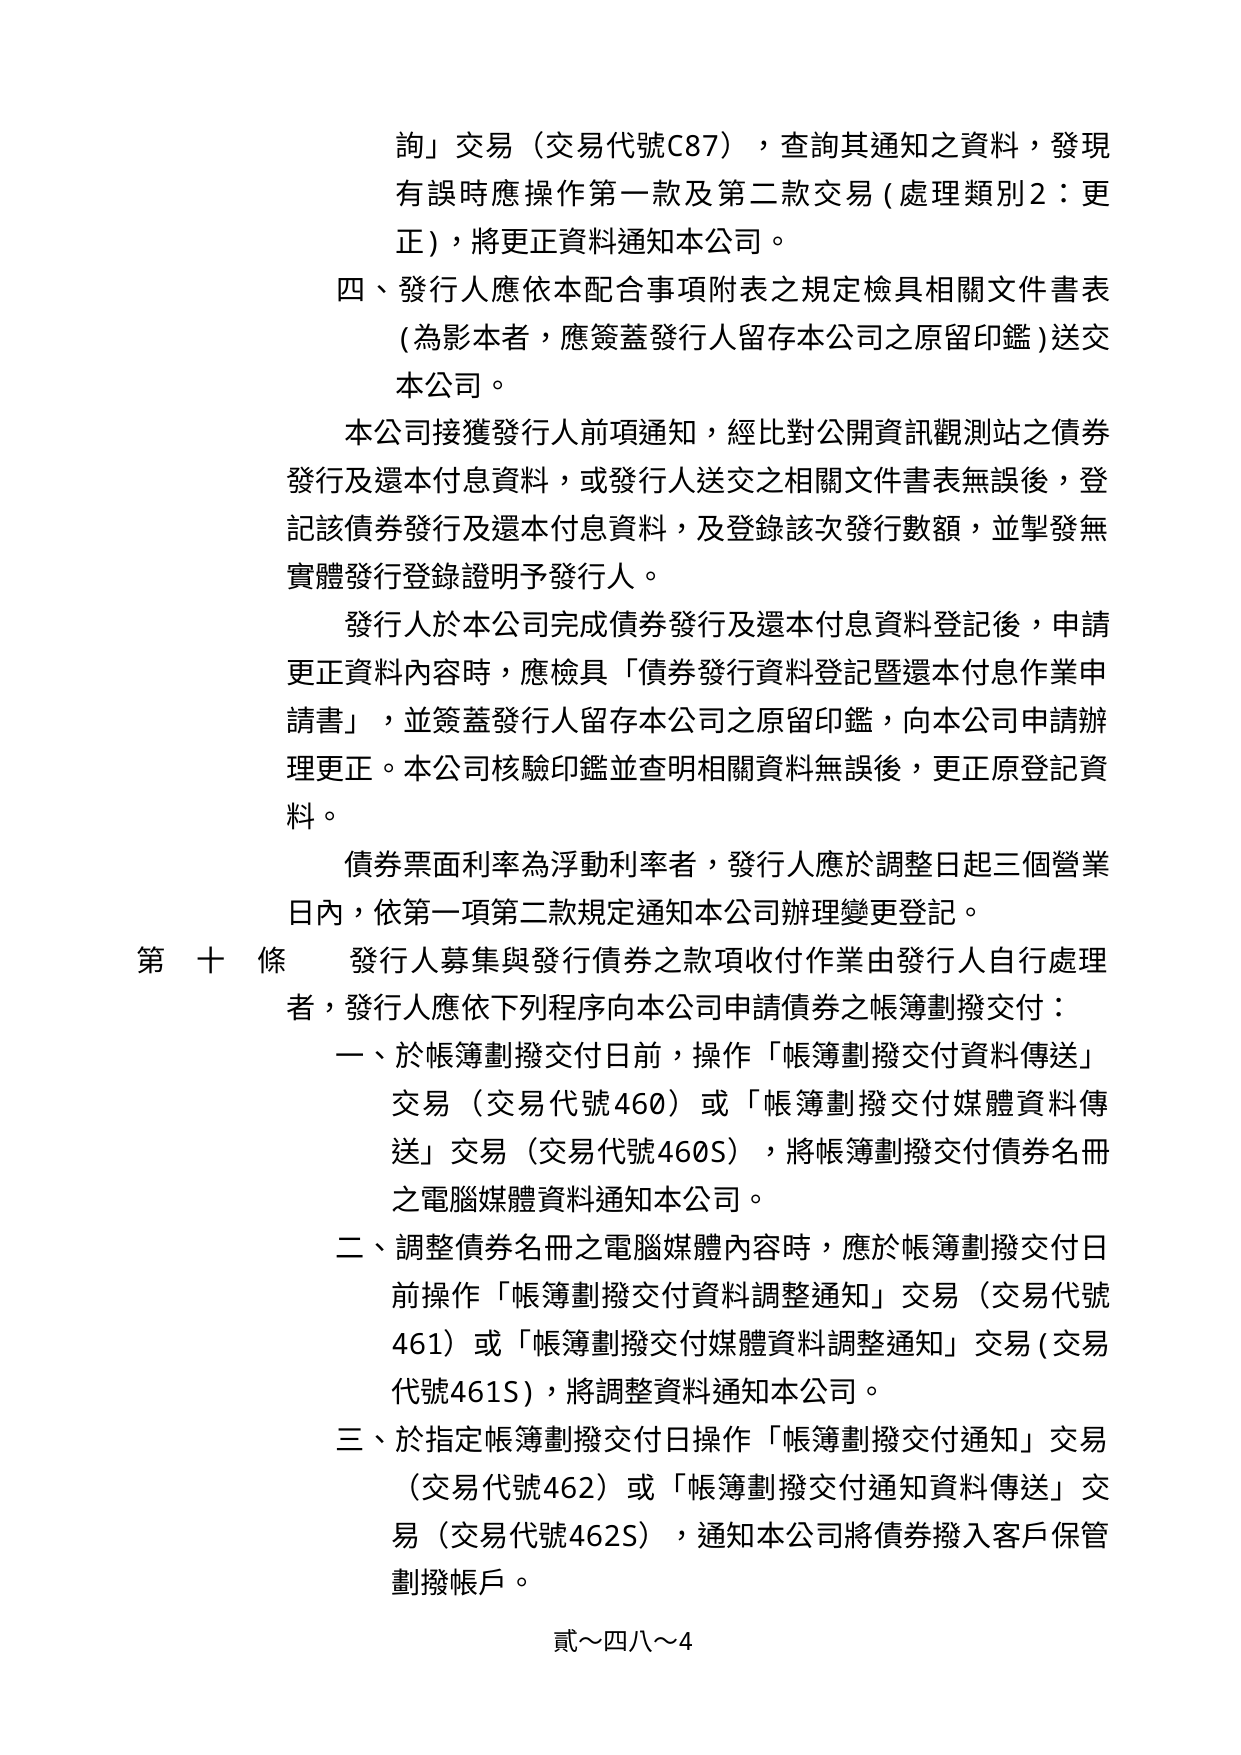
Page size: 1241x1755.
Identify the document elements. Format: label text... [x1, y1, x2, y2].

text 二、調整債券名冊之電腦媒體內容時，應於帳簿劃撥交付日前操作「帳簿劃撥交付資料調整通知」交易（交易代號461）或「帳簿劃撥交付媒體資料調整通知」交易(交易代號461S)，將調整資料通知本公司。 [336, 1220, 1110, 1412]
text 四、發行人應依本配合事項附表之規定檢具相關文件書表(為影本者，應簽蓋發行人留存本公司之原留印鑑)送交本公司。 [336, 262, 1110, 406]
text 發行人於本公司完成債券發行及還本付息資料登記後，申請更正資料內容時，應檢具「債券發行資料登記暨還本付息作業申請書」，並簽蓋發行人留存本公司之原留印鑑，向本公司申請辦理更正。本公司核驗印鑑並查明相關資料無誤後，更正原登記資料。 [286, 597, 1110, 837]
text 債券票面利率為浮動利率者，發行人應於調整日起三個營業日內，依第一項第二款規定通知本公司辦理變更登記。 [286, 837, 1110, 933]
text 三、於指定帳簿劃撥交付日操作「帳簿劃撥交付通知」交易（交易代號462）或「帳簿劃撥交付通知資料傳送」交易（交易代號462S），通知本公司將債券撥入客戶保管劃撥帳戶。 [336, 1412, 1110, 1603]
text 一、於帳簿劃撥交付日前，操作「帳簿劃撥交付資料傳送」交易（交易代號460）或「帳簿劃撥交付媒體資料傳送」交易（交易代號460S），將帳簿劃撥交付債券名冊之電腦媒體資料通知本公司。 [336, 1028, 1110, 1220]
text 本公司接獲發行人前項通知，經比對公開資訊觀測站之債券發行及還本付息資料，或發行人送交之相關文件書表無誤後，登記該債券發行及還本付息資料，及登錄該次發行數額，並掣發無實體發行登錄證明予發行人。 [286, 406, 1110, 597]
text 第 十 條 發行人募集與發行債券之款項收付作業由發行人自行處理者，發行人應依下列程序向本公司申請債券之帳簿劃撥交付： [136, 933, 1110, 1028]
text 詢」交易（交易代號C87），查詢其通知之資料，發現有誤時應操作第一款及第二款交易(處理類別2：更正)，將更正資料通知本公司。 [336, 118, 1110, 262]
